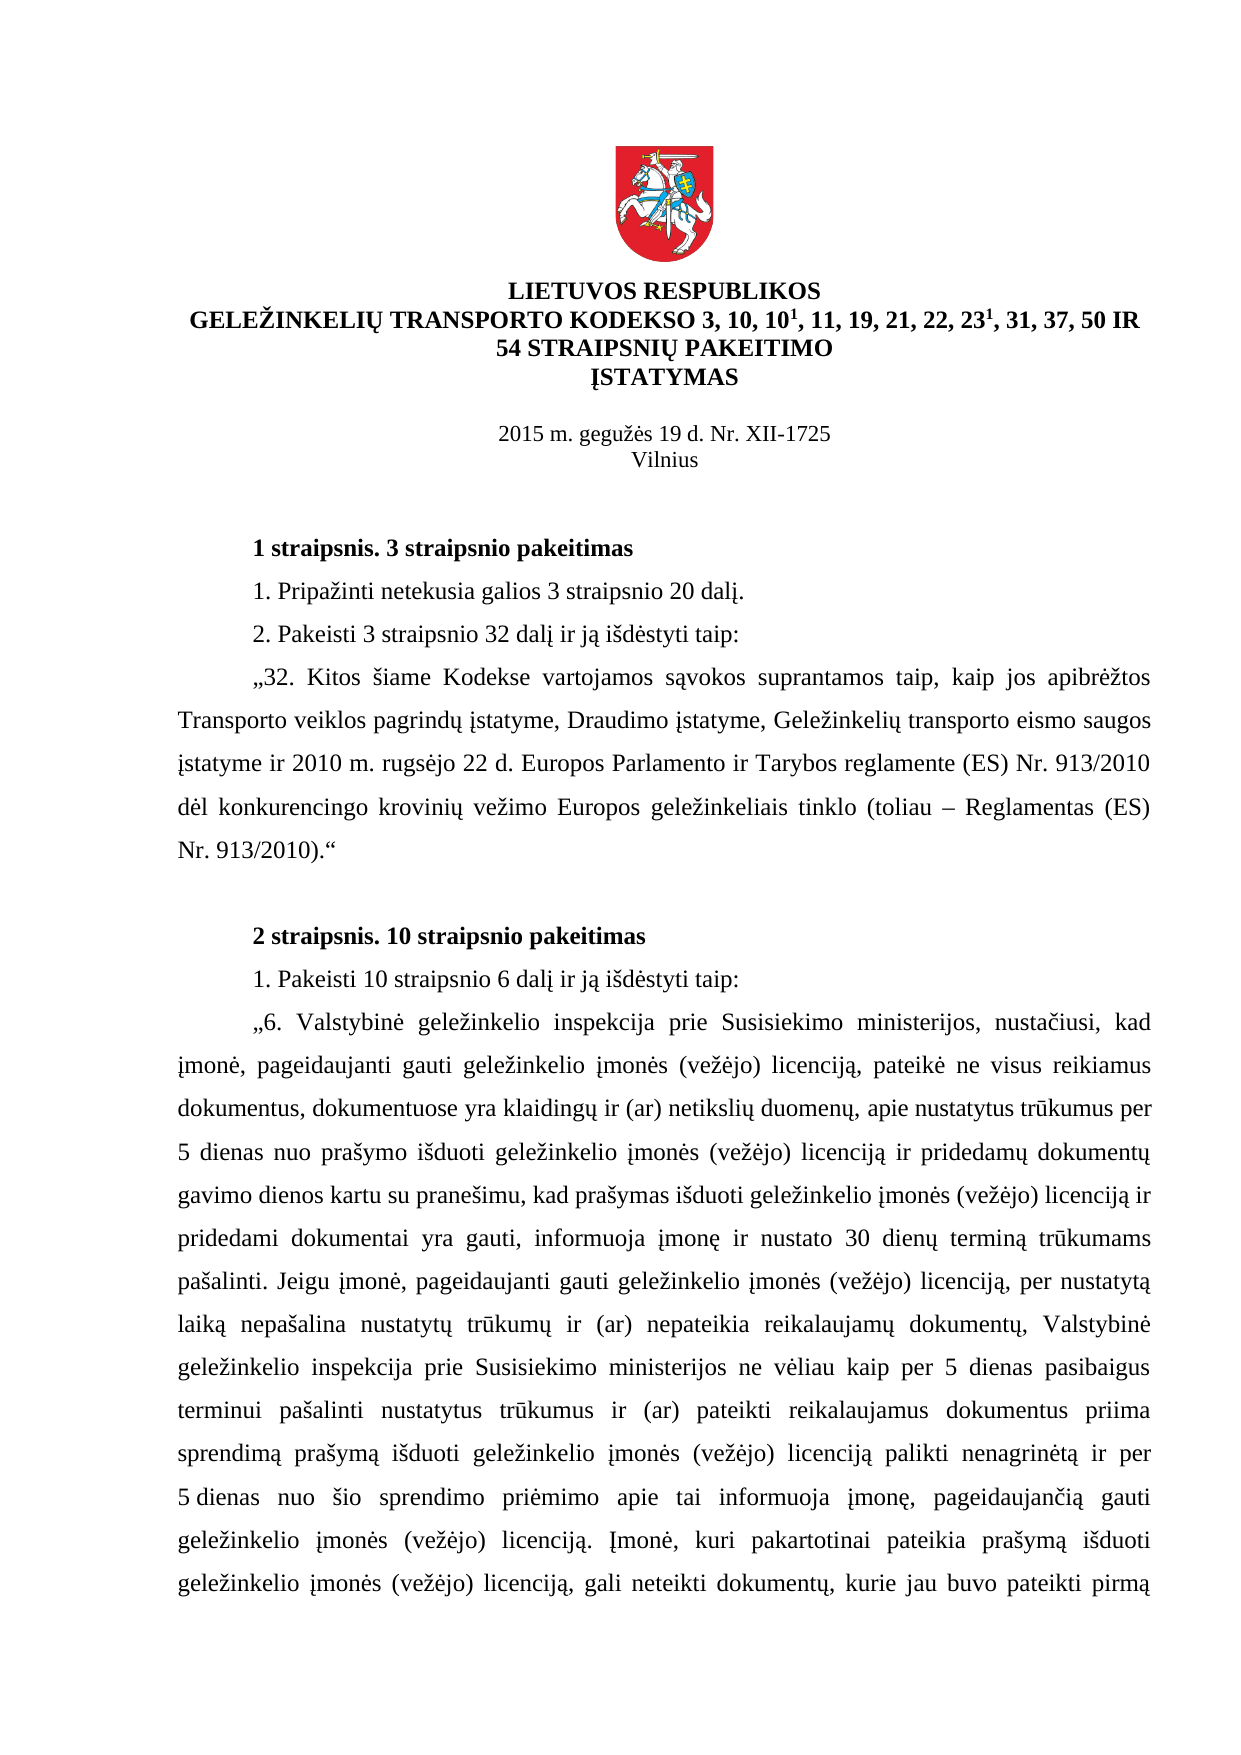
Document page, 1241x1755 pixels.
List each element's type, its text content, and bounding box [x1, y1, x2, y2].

text LIETUVOS RESPUBLIKOS [177, 276, 1152, 305]
text 1. Pakeisti 10 straipsnio 6 dalį ir ją išdėstyti taip: [177, 964, 1152, 993]
text 1. Pripažinti netekusia galios 3 straipsnio 20 dalį. [177, 576, 1152, 605]
text „6. Valstybinė geležinkelio inspekcija prie Susisiekimo ministerijos, nustačiusi, kad įmonė, pageidaujanti gauti geležinkelio įmonės (vežėjo) licenciją, pateikė ne visus reikiamus dokumentus, dokumentuose yra klaidingų ir (ar) netikslių duomenų, apie nustatytus trūkumus per 5 dienas nuo prašymo išduoti geležinkelio įmonės (vežėjo) licenciją ir pridedamų dokumentų gavimo dienos kartu su pranešimu, kad prašymas išduoti geležinkelio įmonės (vežėjo) licenciją ir pridedami dokumentai yra gauti, informuoja įmonę ir nustato 30 dienų terminą trūkumams pašalinti. Jeigu įmonė, pageidaujanti gauti geležinkelio įmonės (vežėjo) licenciją, per nustatytą laiką nepašalina nustatytų trūkumų ir (ar) nepateikia reikalaujamų dokumentų, Valstybinė geležinkelio inspekcija prie Susisiekimo ministerijos ne vėliau kaip per 5 dienas pasibaigus terminui pašalinti nustatytus trūkumus ir (ar) pateikti reikalaujamus dokumentus priima sprendimą prašymą išduoti geležinkelio įmonės (vežėjo) licenciją palikti nenagrinėtą ir per 5 dienas nuo šio sprendimo priėmimo apie tai informuoja įmonę, pageidaujančią gauti geležinkelio įmonės (vežėjo) licenciją. Įmonė, kuri pakartotinai pateikia prašymą išduoti geležinkelio įmonės (vežėjo) licenciją, gali neteikti dokumentų, kurie jau buvo pateikti pirmą [177, 1007, 1152, 1597]
text 2 straipsnis. 10 straipsnio pakeitimas [177, 921, 1152, 950]
text GELEŽINKELIŲ TRANSPORTO KODEKSO 3, 10, 101, 11, 19, 21, 22, 231, 31, 37, 50 IR 54 STRAIPSNIŲ PAKEITIMO [177, 305, 1152, 362]
text ĮSTATYMAS [177, 362, 1152, 391]
text Vilnius [177, 446, 1152, 472]
text „32. Kitos šiame Kodekse vartojamos sąvokos suprantamos taip, kaip jos apibrėžtos Transporto veiklos pagrindų įstatyme, Draudimo įstatyme, Geležinkelių transporto eismo saugos įstatyme ir 2010 m. rugsėjo 22 d. Europos Parlamento ir Tarybos reglamente (ES) Nr. 913/2010 dėl konkurencingo krovinių vežimo Europos geležinkeliais tinklo (toliau – Reglamentas (ES) Nr. 913/2010).“ [177, 662, 1152, 863]
text 1 straipsnis. 3 straipsnio pakeitimas [177, 533, 1152, 562]
text 2. Pakeisti 3 straipsnio 32 dalį ir ją išdėstyti taip: [177, 619, 1152, 648]
text 2015 m. gegužės 19 d. Nr. XII-1725 [177, 420, 1152, 446]
